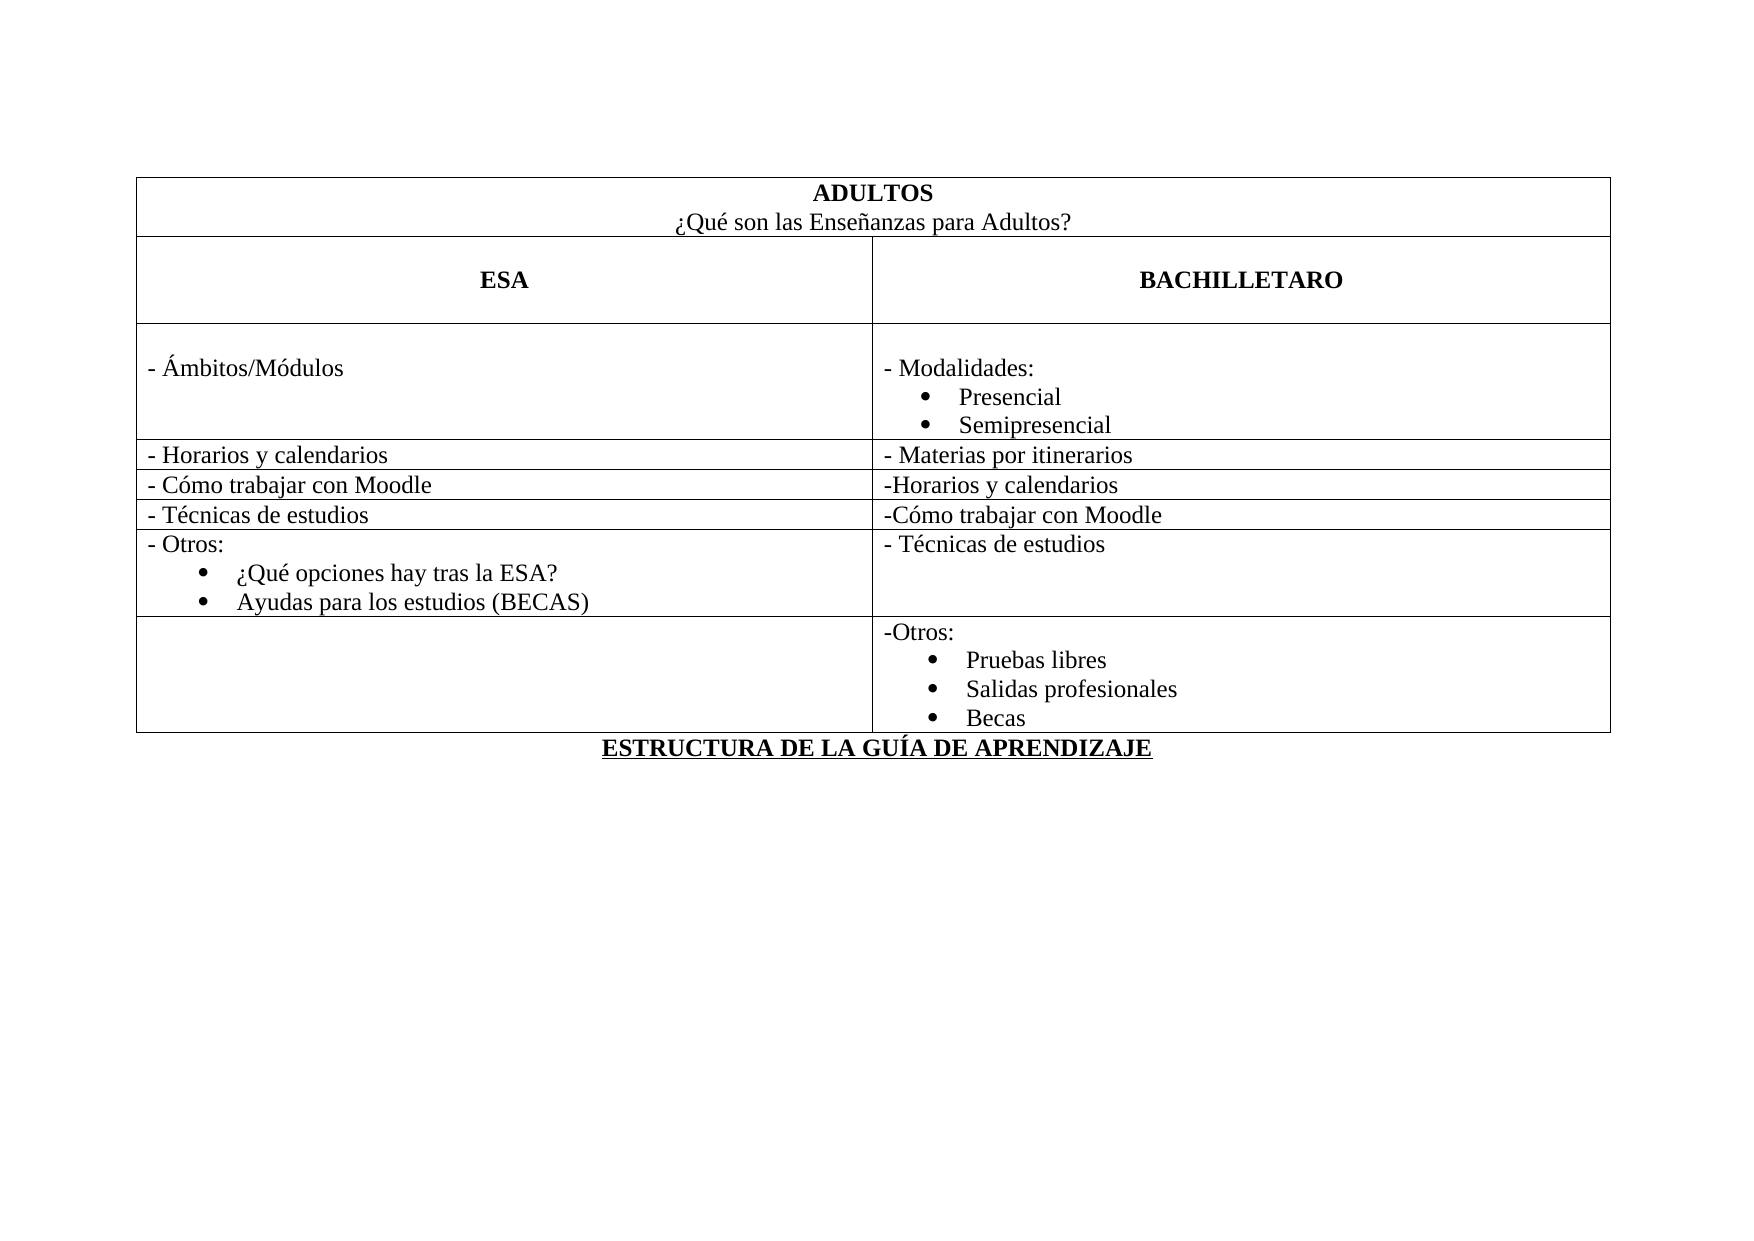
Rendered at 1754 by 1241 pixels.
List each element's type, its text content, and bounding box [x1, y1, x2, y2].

table_cell - Modalidades: Presencial Semipresencial [873, 324, 1610, 439]
table_cell -Cómo trabajar con Moodle [873, 500, 1610, 528]
text ESTRUCTURA DE LA GUÍA DE APRENDIZAJE [148, 733, 1606, 762]
table_cell - Horarios y calendarios [137, 440, 872, 469]
table_cell - Cómo trabajar con Moodle [137, 470, 872, 499]
table_cell -Otros: Pruebas libres Salidas profesionales Becas [873, 617, 1610, 732]
table_cell - Técnicas de estudios [137, 500, 872, 528]
table_cell ESA [137, 237, 872, 323]
table_cell - Ámbitos/Módulos [137, 324, 872, 439]
table_cell BACHILLETARO [873, 237, 1610, 323]
table_cell - Materias por itinerarios [873, 440, 1610, 469]
table_cell -Horarios y calendarios [873, 470, 1610, 499]
table_header ADULTOS ¿Qué son las Enseñanzas para Adultos? [137, 178, 1610, 236]
table_cell [137, 617, 872, 732]
table_cell - Otros: ¿Qué opciones hay tras la ESA? Ayudas para los estudios (BECAS) [137, 530, 872, 616]
table_cell - Técnicas de estudios [873, 530, 1610, 616]
